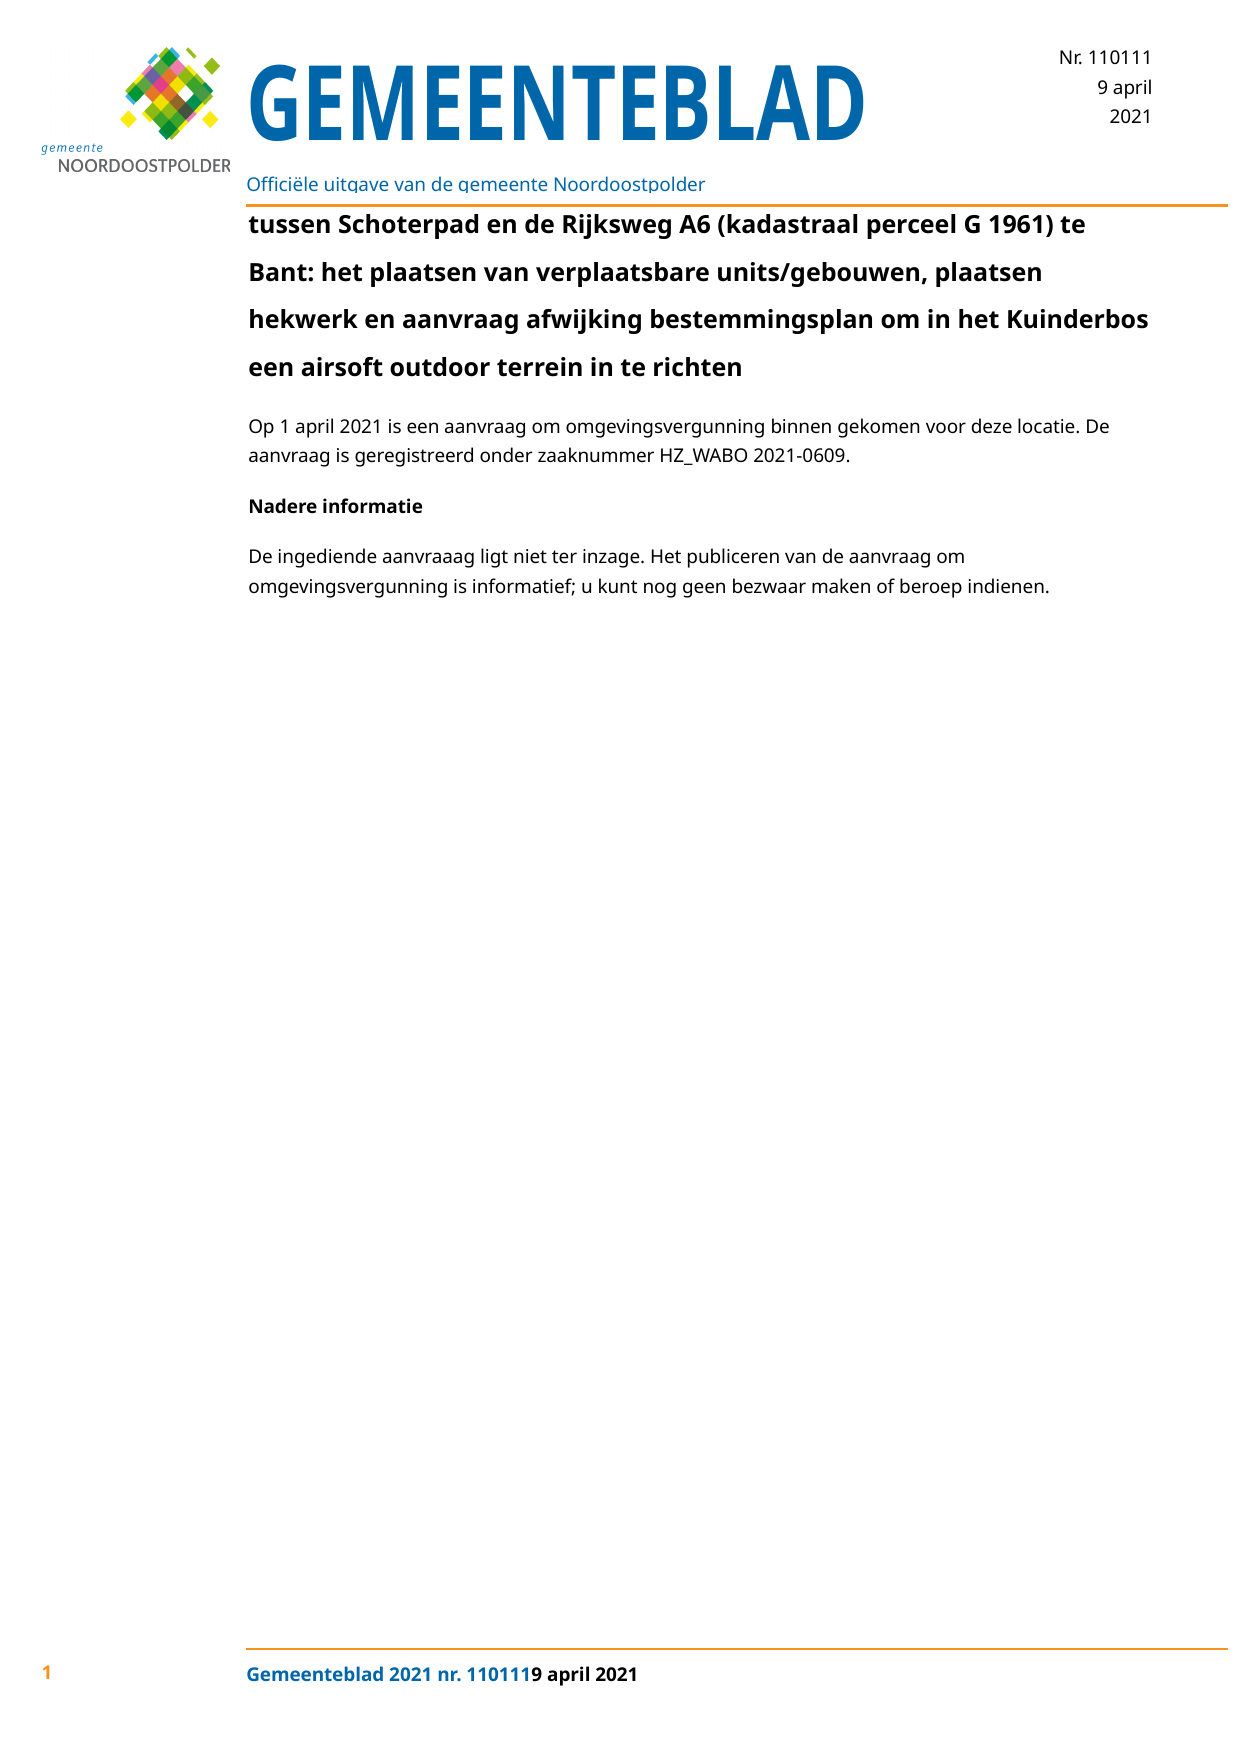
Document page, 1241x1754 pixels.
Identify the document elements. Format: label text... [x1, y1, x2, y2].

text De ingediende aanvraaag ligt niet ter inzage. Het publiceren van de aanvraag om omgevingsvergunning is informatief; u kunt nog geen bezwaar maken of beroep indienen. [248, 543, 1152, 599]
text tussen Schoterpad en de Rijksweg A6 (kadastraal perceel G 1961) te Bant: het plaatsen van verplaatsbare units/gebouwen, plaatsen hekwerk en aanvraag afwijking bestemmingsplan om in het Kuinderbos een airsoft outdoor terrein in te richten [248, 207, 1152, 384]
text Nadere informatie [248, 493, 1152, 519]
picture [41, 47, 231, 172]
text Op 1 april 2021 is een aanvraag om omgevingsvergunning binnen gekomen voor deze locatie. De aanvraag is geregistreerd onder zaaknummer HZ_WABO 2021-0609. [248, 413, 1152, 468]
